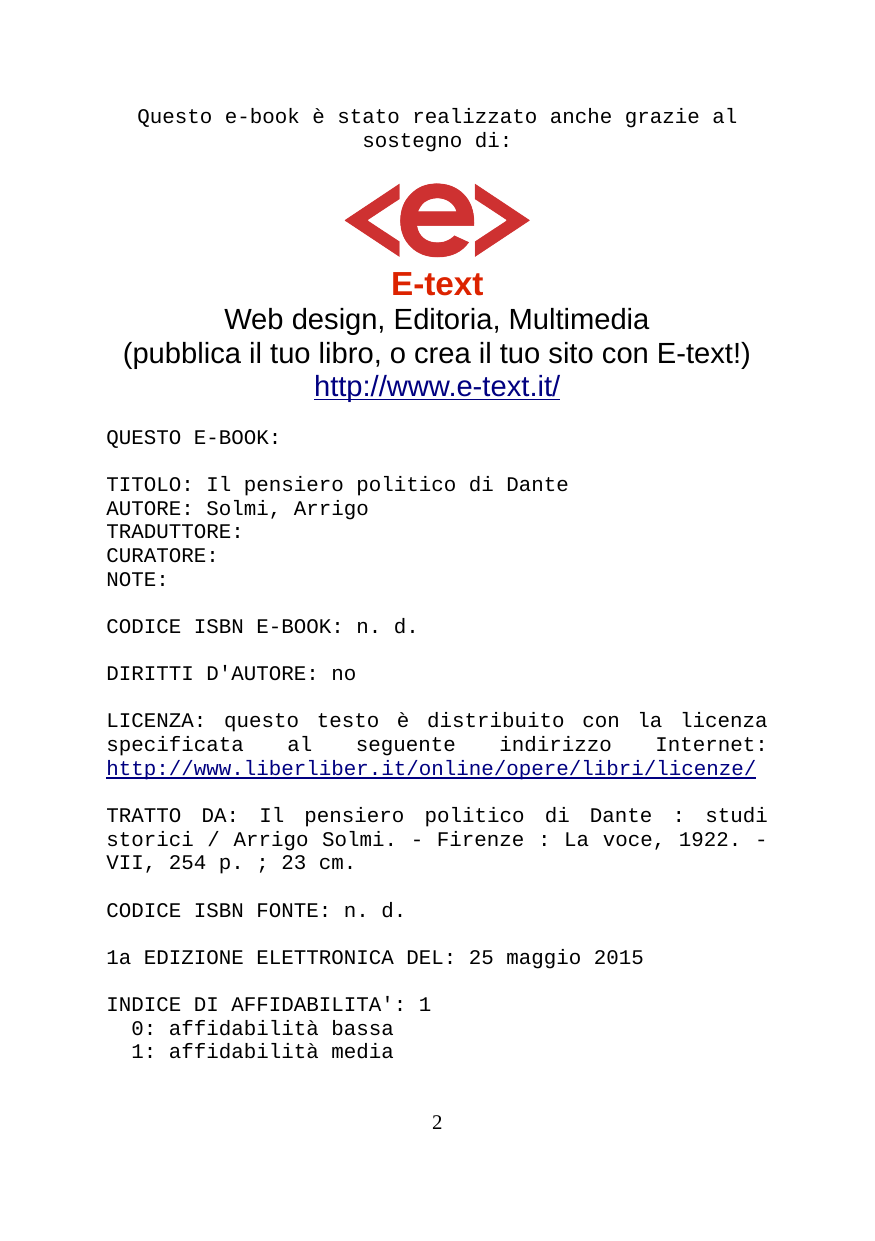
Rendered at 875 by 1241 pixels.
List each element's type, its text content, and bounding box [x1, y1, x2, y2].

text 1a EDIZIONE ELETTRONICA DEL: 25 maggio 2015 [106, 947, 768, 971]
text 1: affidabilità media [106, 1041, 768, 1065]
text 0: affidabilità bassa [106, 1018, 768, 1041]
text TRADUTTORE: [106, 521, 768, 545]
text TRATTO DA: Il pensiero politico di Dante : studi storici / Arrigo Solmi. - Firenze : La voce, 1922. - VII, 254 p. ; 23 cm. [106, 805, 768, 876]
text AUTORE: Solmi, Arrigo [106, 498, 768, 521]
text QUESTO E-BOOK: [106, 427, 768, 450]
text TITOLO: Il pensiero politico di Dante [106, 474, 768, 498]
text Web design, Editoria, Multimedia [106, 302, 768, 336]
text E-text [106, 264, 768, 302]
text LICENZA: questo testo è distribuito con la licenza specificata al seguente indirizzo Internet: http://www.liberliber.it/online/opere/libri/licenze/ [106, 710, 768, 781]
text CURATORE: [106, 545, 768, 568]
text DIRITTI D'AUTORE: no [106, 663, 768, 687]
text CODICE ISBN E-BOOK: n. d. [106, 616, 768, 639]
text CODICE ISBN FONTE: n. d. [106, 899, 768, 923]
text (pubblica il tuo libro, o crea il tuo sito con E-text!) [106, 336, 768, 369]
text http://www.e-text.it/ [106, 369, 768, 403]
text NOTE: [106, 568, 768, 592]
text Questo e-book è stato realizzato anche grazie al sostegno di: [106, 106, 768, 153]
picture [343, 183, 531, 258]
text INDICE DI AFFIDABILITA': 1 [106, 994, 768, 1018]
